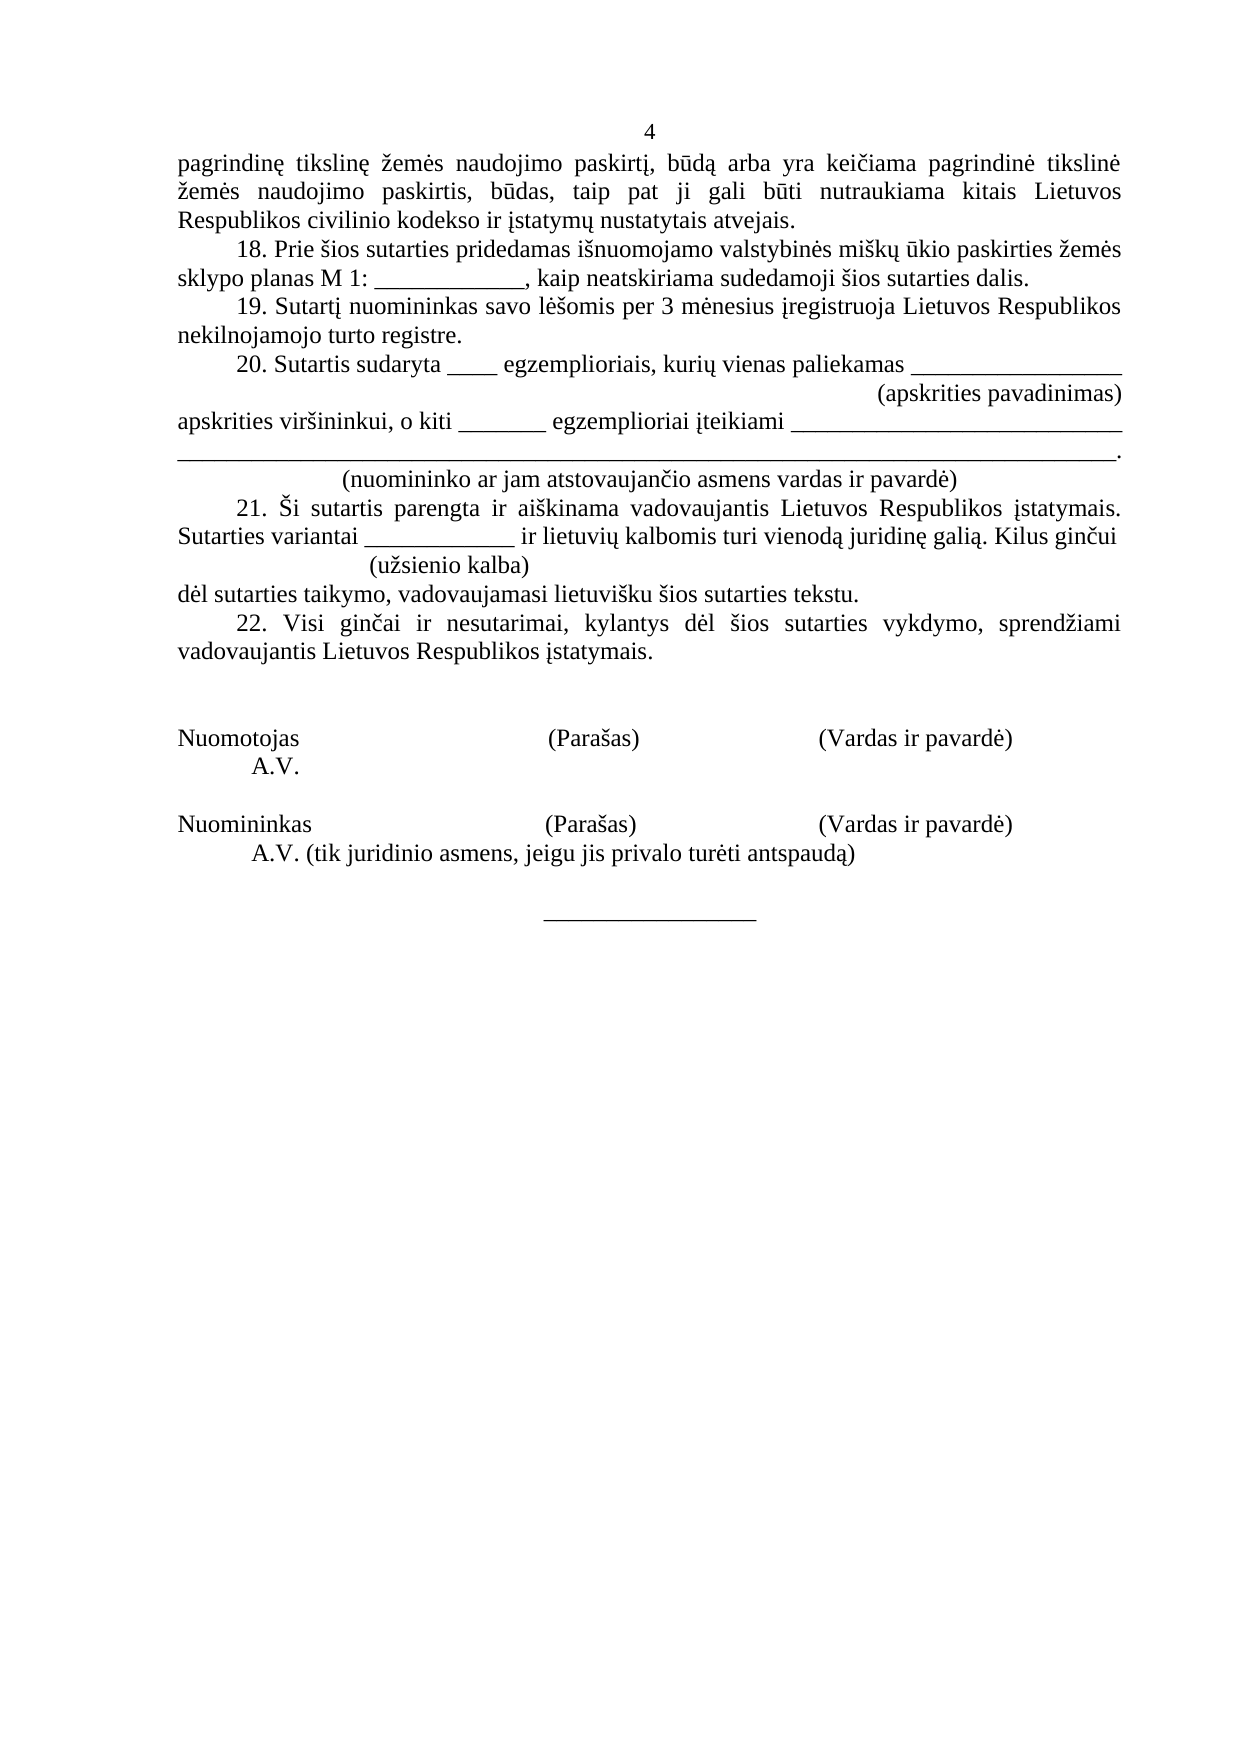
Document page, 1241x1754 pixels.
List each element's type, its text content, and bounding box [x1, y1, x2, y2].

text pagrindinę tikslinę žemės naudojimo paskirtį, būdą arba yra keičiama pagrindinė tikslinė žemės naudojimo paskirtis, būdas, taip pat ji gali būti nutraukiama kitais Lietuvos Respublikos civilinio kodekso ir įstatymų nustatytais atvejais. [177, 148, 1122, 234]
text 19. Sutartį nuomininkas savo lėšomis per 3 mėnesius įregistruoja Lietuvos Respublikos nekilnojamojo turto registre. [177, 291, 1122, 349]
text Nuomininkas (Parašas) (Vardas ir pavardė) [177, 809, 1122, 838]
text 21. Ši sutartis parengta ir aiškinama vadovaujantis Lietuvos Respublikos įstatymais. Sutarties variantai ____________ ir lietuvių kalbomis turi vienodą juridinę galią. Kilus ginčui [177, 493, 1122, 550]
text (nuomininko ar jam atstovaujančio asmens vardas ir pavardė) [177, 464, 1122, 493]
text apskrities viršininkui, o kiti _______ egzemplioriai įteikiami [177, 406, 1122, 435]
text _________________ [177, 895, 1122, 924]
text Nuomotojas (Parašas) (Vardas ir pavardė) [177, 723, 1122, 751]
text A.V. (tik juridinio asmens, jeigu jis privalo turėti antspaudą) [251, 838, 1122, 866]
text _ . [177, 435, 1122, 464]
text 18. Prie šios sutarties pridedamas išnuomojamo valstybinės miškų ūkio paskirties žemės sklypo planas M 1: ____________, kaip neatskiriama sudedamoji šios sutarties dalis. [177, 234, 1122, 291]
text A.V. [251, 751, 1122, 780]
text (užsienio kalba) [369, 550, 1122, 579]
text 20. Sutartis sudaryta ____ egzemplioriais, kurių vienas paliekamas [177, 349, 1122, 378]
text 22. Visi ginčai ir nesutarimai, kylantys dėl šios sutarties vykdymo, sprendžiami vadovaujantis Lietuvos Respublikos įstatymais. [177, 608, 1122, 665]
text (apskrities pavadinimas) [177, 378, 1122, 406]
text dėl sutarties taikymo, vadovaujamasi lietuvišku šios sutarties tekstu. [177, 579, 1122, 608]
